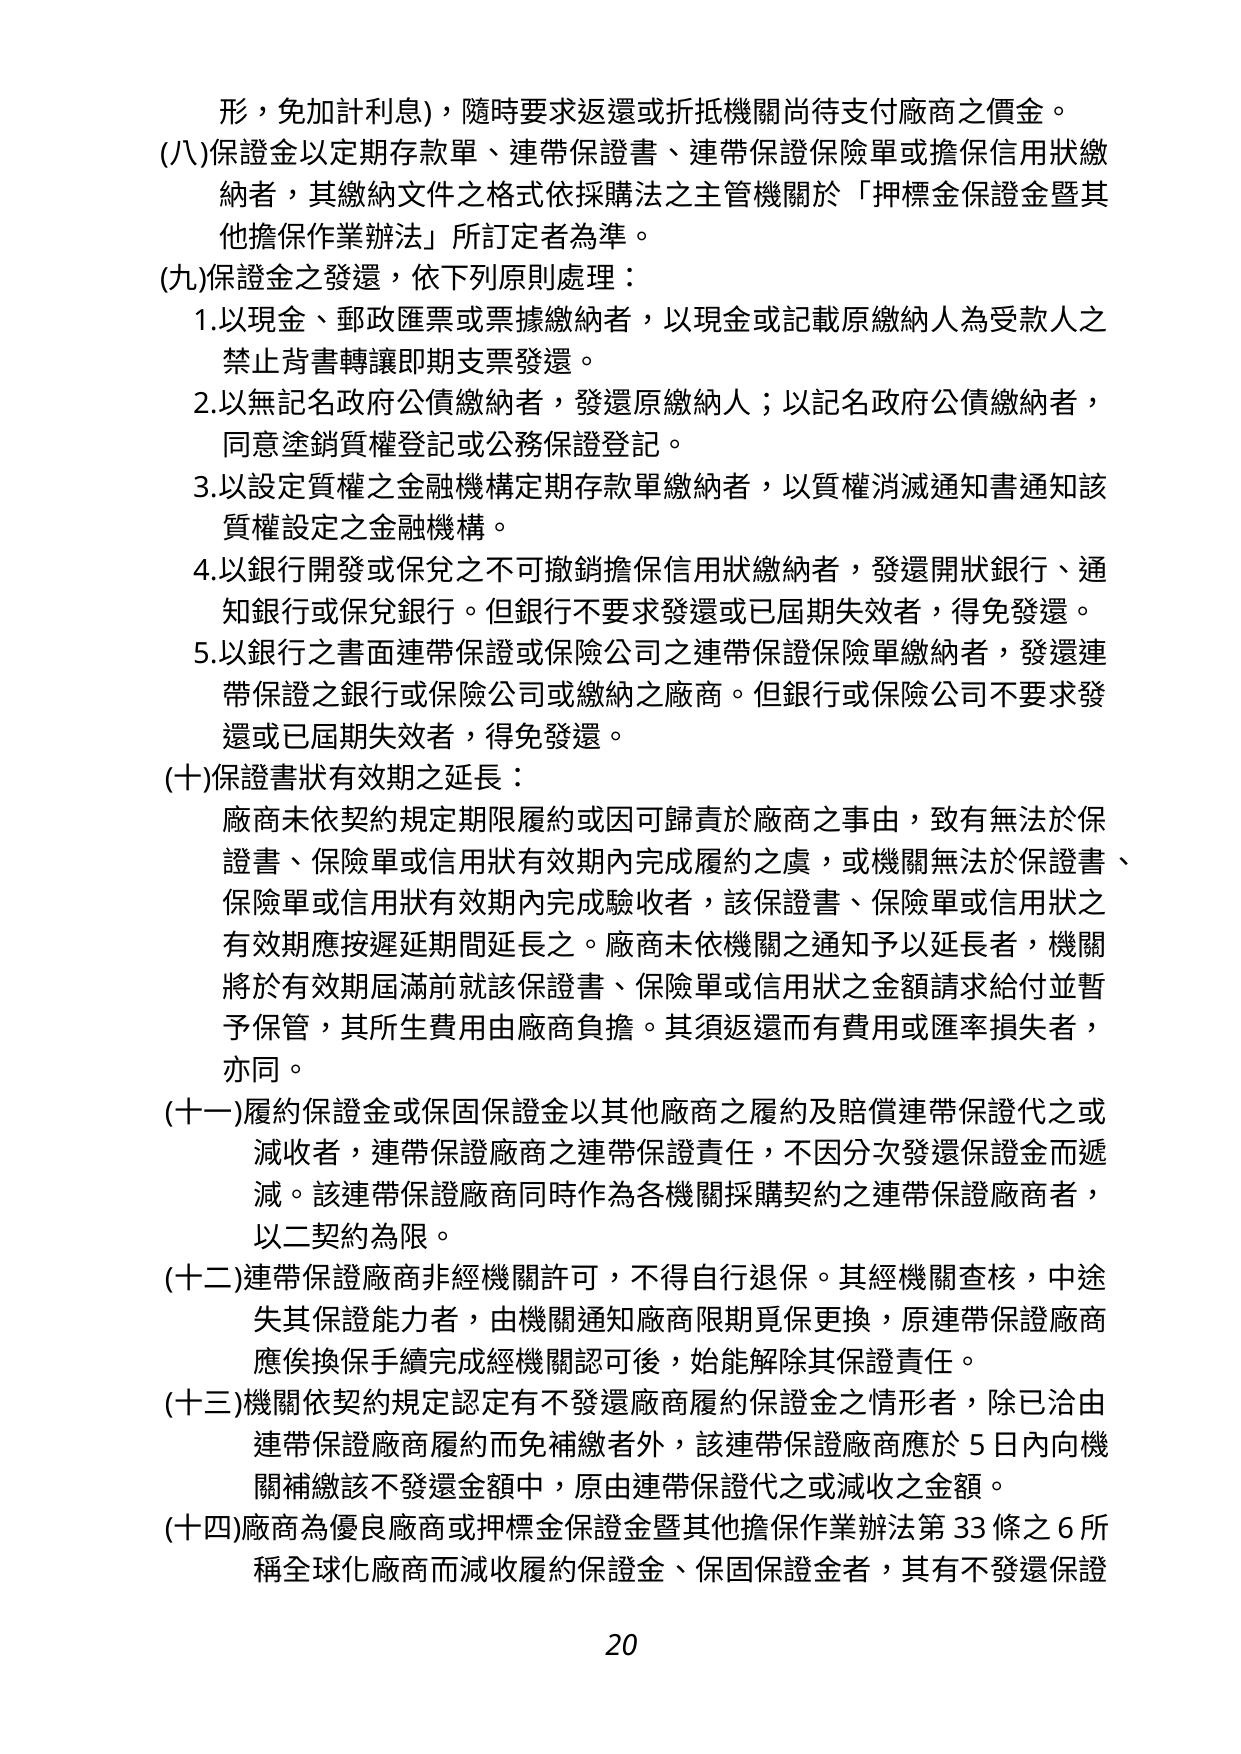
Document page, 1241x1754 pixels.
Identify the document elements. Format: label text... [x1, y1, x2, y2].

text (十二)連帶保證廠商非經機關許可，不得自行退保。其經機關查核，中途失其保證能力者，由機關通知廠商限期覓保更換，原連帶保證廠商應俟換保手續完成經機關認可後，始能解除其保證責任。 [164, 1255, 1109, 1380]
text 5.以銀行之書面連帶保證或保險公司之連帶保證保險單繳納者，發還連帶保證之銀行或保險公司或繳納之廠商。但銀行或保險公司不要求發還或已屆期失效者，得免發還。 [193, 630, 1109, 755]
text (十)保證書狀有效期之延長： [164, 755, 1109, 797]
text 3.以設定質權之金融機構定期存款單繳納者，以質權消滅通知書通知該質權設定之金融機構。 [193, 464, 1109, 547]
text 形，免加計利息)，隨時要求返還或折抵機關尚待支付廠商之價金。 [160, 89, 1109, 130]
text (八)保證金以定期存款單、連帶保證書、連帶保證保險單或擔保信用狀繳納者，其繳納文件之格式依採購法之主管機關於「押標金保證金暨其他擔保作業辦法」所訂定者為準。 [160, 130, 1109, 255]
text (九)保證金之發還，依下列原則處理： [160, 255, 1109, 297]
text 廠商未依契約規定期限履約或因可歸責於廠商之事由，致有無法於保證書、保險單或信用狀有效期內完成履約之虞，或機關無法於保證書、保險單或信用狀有效期內完成驗收者，該保證書、保險單或信用狀之有效期應按遲延期間延長之。廠商未依機關之通知予以延長者，機關將於有效期屆滿前就該保證書、保險單或信用狀之金額請求給付並暫予保管，其所生費用由廠商負擔。其須返還而有費用或匯率損失者，亦同。 [222, 797, 1109, 1089]
text 4.以銀行開發或保兌之不可撤銷擔保信用狀繳納者，發還開狀銀行、通知銀行或保兌銀行。但銀行不要求發還或已屆期失效者，得免發還。 [193, 547, 1109, 630]
text 2.以無記名政府公債繳納者，發還原繳納人；以記名政府公債繳納者，同意塗銷質權登記或公務保證登記。 [193, 380, 1109, 464]
text (十四)廠商為優良廠商或押標金保證金暨其他擔保作業辦法第33條之6所稱全球化廠商而減收履約保證金、保固保證金者，其有不發還保證 [164, 1505, 1109, 1589]
text 1.以現金、郵政匯票或票據繳納者，以現金或記載原繳納人為受款人之禁止背書轉讓即期支票發還。 [193, 297, 1109, 380]
text (十一)履約保證金或保固保證金以其他廠商之履約及賠償連帶保證代之或減收者，連帶保證廠商之連帶保證責任，不因分次發還保證金而遞減。該連帶保證廠商同時作為各機關採購契約之連帶保證廠商者，以二契約為限。 [164, 1089, 1109, 1255]
text (十三)機關依契約規定認定有不發還廠商履約保證金之情形者，除已洽由連帶保證廠商履約而免補繳者外，該連帶保證廠商應於5日內向機關補繳該不發還金額中，原由連帶保證代之或減收之金額。 [164, 1380, 1109, 1505]
